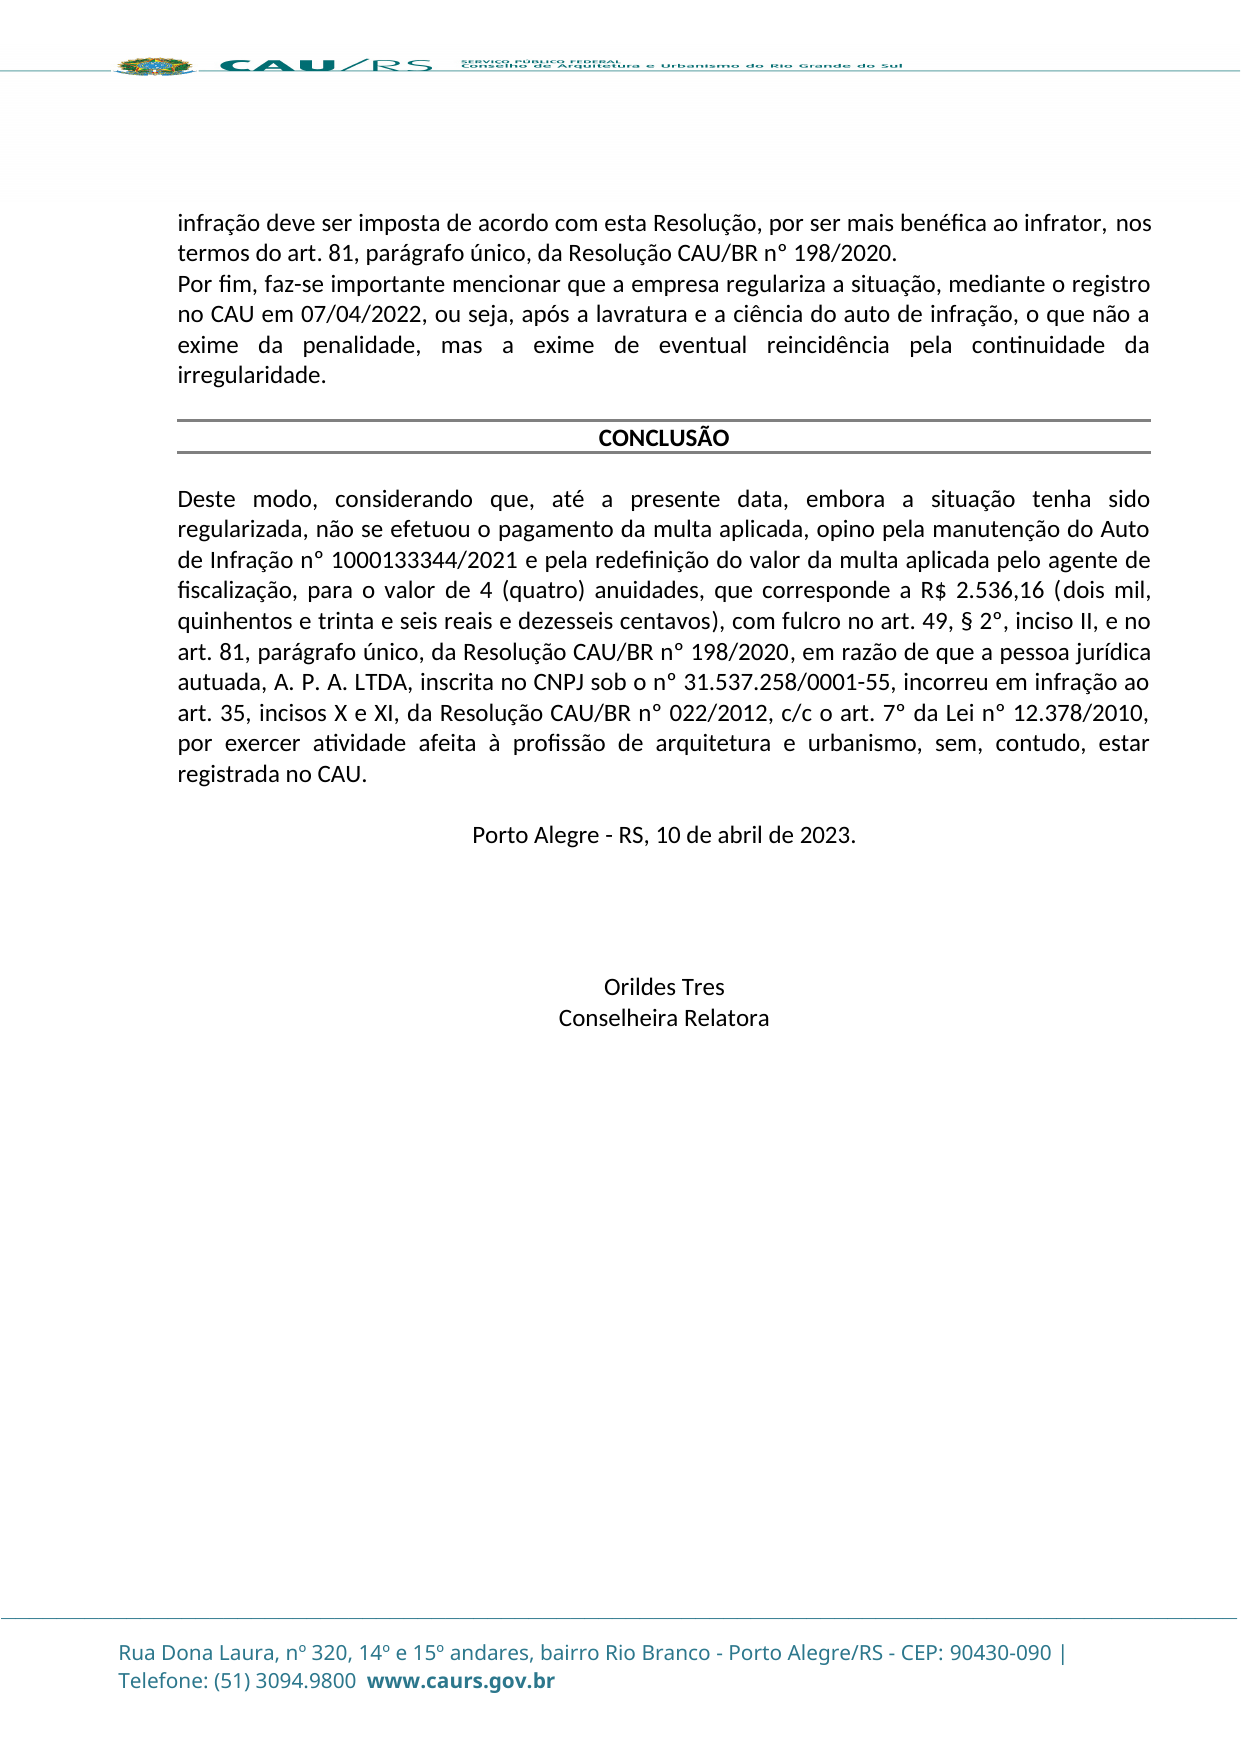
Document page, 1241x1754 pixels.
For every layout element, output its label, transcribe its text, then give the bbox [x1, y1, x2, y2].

text Por fim, faz-se importante mencionar que a empresa regulariza a situação, mediante o registro no CAU em 07/04/2022, ou seja, após a lavratura e a ciência do auto de infração, o que não a exime da penalidade, mas a exime de eventual reincidência pela continuidade da irregularidade. [177, 268, 1152, 390]
text Conselheira Relatora [177, 1002, 1152, 1032]
text Porto Alegre - RS, 10 de abril de 2023. [177, 819, 1152, 849]
text Orildes Tres [177, 971, 1152, 1002]
text Deste modo, considerando que, até a presente data, embora a situação tenha sido regularizada, não se efetuou o pagamento da multa aplicada, opino pela manutenção do Auto de Infração nº 1000133344/2021 e pela redefinição do valor da multa aplicada pelo agente de fiscalização, para o valor de 4 (quatro) anuidades, que corresponde a R$ 2.536,16 (dois mil, quinhentos e trinta e seis reais e dezesseis centavos), com fulcro no art. 49, § 2º, inciso II, e no art. 81, parágrafo único, da Resolução CAU/BR nº 198/2020, em razão de que a pessoa jurídica autuada, A. P. A. LTDA, inscrita no CNPJ sob o nº 31.537.258/0001-55, incorreu em infração ao art. 35, incisos X e XI, da Resolução CAU/BR nº 022/2012, c/c o art. 7º da Lei nº 12.378/2010, por exercer atividade afeita à profissão de arquitetura e urbanismo, sem, contudo, estar registrada no CAU. [177, 483, 1152, 788]
text infração deve ser imposta de acordo com esta Resolução, por ser mais benéfica ao infrator, nos termos do art. 81, parágrafo único, da Resolução CAU/BR nº 198/2020. [177, 207, 1152, 268]
table_header CONCLUSÃO [177, 422, 1151, 451]
